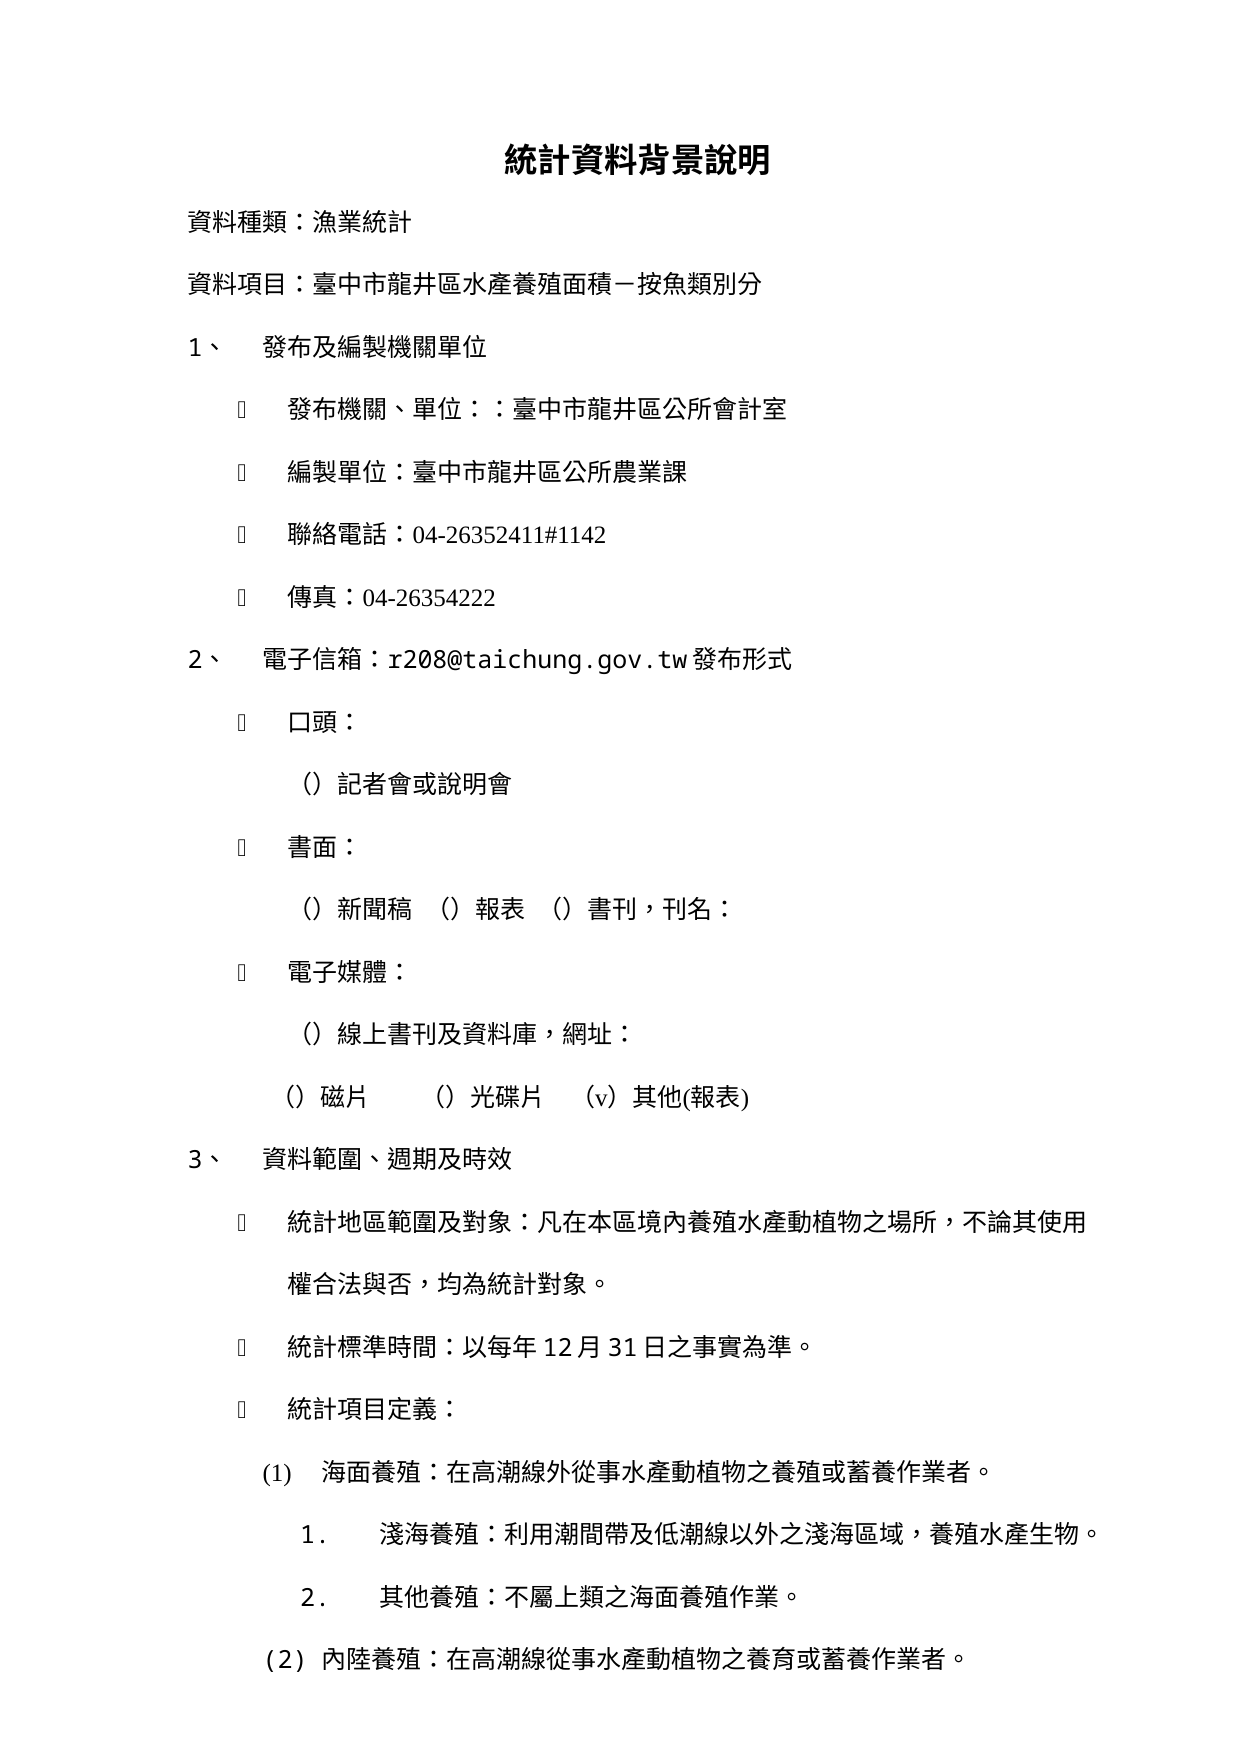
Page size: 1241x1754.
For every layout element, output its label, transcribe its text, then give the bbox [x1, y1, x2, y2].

list 發布機關、單位：：臺中市龍井區公所會計室 [237, 366, 1087, 429]
list 海面養殖：在高潮線外從事水產動植物之養殖或蓄養作業者。 [262, 1429, 1087, 1491]
list 統計項目定義： [237, 1366, 1087, 1429]
text （）新聞稿 （）報表 （）書刊，刊名： [187, 866, 1087, 929]
text （）磁片 （）光碟片 （v）其他(報表) [257, 1054, 1122, 1116]
text 統計資料背景說明 [187, 116, 1087, 179]
list 資料範圍、週期及時效 [187, 1116, 1087, 1179]
list 淺海養殖：利用潮間帶及低潮線以外之淺海區域，養殖水產生物。 [300, 1491, 1087, 1554]
list 統計標準時間：以每年12月31日之事實為準。 [237, 1304, 1087, 1366]
text 資料項目：臺中市龍井區水產養殖面積－按魚類別分 [187, 241, 1087, 304]
text （）記者會或說明會 [187, 741, 1087, 804]
list 發布及編製機關單位 [187, 304, 1087, 366]
list 內陸養殖：在高潮線從事水產動植物之養育或蓄養作業者。 [262, 1616, 1087, 1679]
list 統計地區範圍及對象：凡在本區境內養殖水產動植物之場所，不論其使用權合法與否，均為統計對象。 [237, 1179, 1087, 1304]
text （）線上書刊及資料庫，網址： [187, 991, 1087, 1054]
list 聯絡電話：04-26352411#1142 [237, 491, 1087, 554]
list 書面： [237, 804, 1087, 866]
text 資料種類：漁業統計 [187, 179, 1087, 241]
list 編製單位：臺中市龍井區公所農業課 [237, 429, 1087, 491]
list 其他養殖：不屬上類之海面養殖作業。 [300, 1554, 1087, 1616]
list 口頭： [237, 679, 1087, 741]
list 電子媒體： [237, 929, 1087, 991]
list 電子信箱：r208@taichung.gov.tw發布形式 [187, 616, 1087, 679]
list 傳真：04-26354222 [237, 554, 1087, 616]
